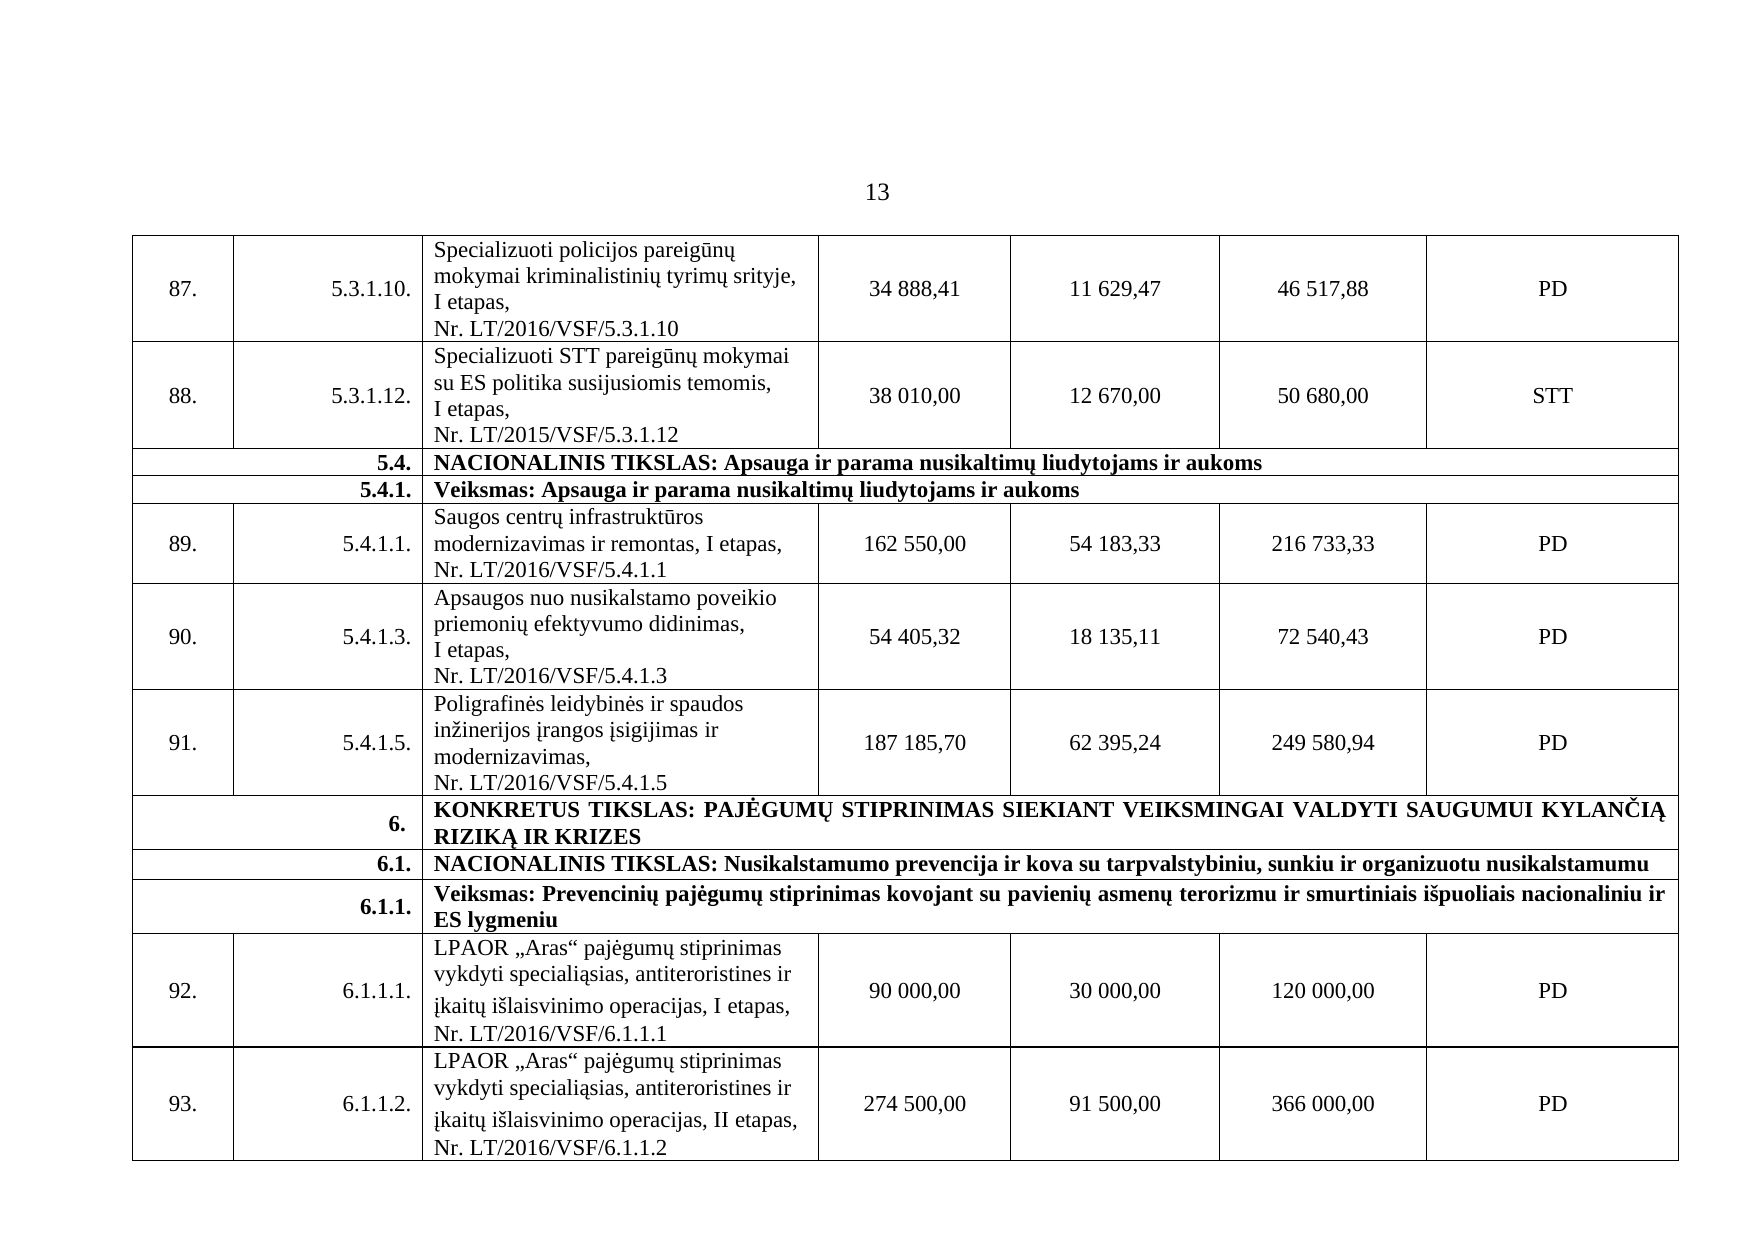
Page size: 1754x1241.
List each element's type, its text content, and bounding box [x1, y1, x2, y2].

table_cell KONKRETUS TIKSLAS: PAJĖGUMŲ STIPRINIMAS SIEKIANT VEIKSMINGAI VALDYTI SAUGUMUI KYLANČIĄ RIZIKĄ IR KRIZES [423, 796, 1678, 849]
table_cell Specializuoti policijos pareigūnų mokymai kriminalistinių tyrimų srityje, I etapas, Nr. LT/2016/VSF/5.3.1.10 [423, 236, 818, 341]
table_cell STT [1427, 342, 1678, 448]
table_cell 62 395,24 [1011, 690, 1219, 795]
table_cell PD [1427, 236, 1678, 341]
table_cell 92. [133, 934, 233, 1046]
table_cell 46 517,88 [1220, 236, 1426, 341]
table_cell [1679, 448, 1684, 475]
table_cell [1679, 1046, 1684, 1160]
table_cell 5.4.1.5. [234, 690, 422, 795]
table_cell 162 550,00 [819, 504, 1010, 582]
table_cell NACIONALINIS TIKSLAS: Nusikalstamumo prevencija ir kova su tarpvalstybiniu, sunkiu ir organizuotu nusikalstamumu [423, 850, 1678, 879]
table_cell [1679, 235, 1684, 341]
table_cell 54 405,32 [819, 584, 1010, 689]
table_cell 12 670,00 [1011, 342, 1219, 448]
table_cell 5.4.1. [133, 476, 422, 502]
table_cell 91 500,00 [1011, 1048, 1219, 1160]
table_cell 89. [133, 504, 233, 582]
table_cell Specializuoti STT pareigūnų mokymai su ES politika susijusiomis temomis, I etapas, Nr. LT/2015/VSF/5.3.1.12 [423, 342, 818, 448]
table_cell 93. [133, 1048, 233, 1160]
table_cell NACIONALINIS TIKSLAS: Apsauga ir parama nusikaltimų liudytojams ir aukoms [423, 449, 1678, 475]
table_cell Poligrafinės leidybinės ir spaudos inžinerijos įrangos įsigijimas ir modernizavimas, Nr. LT/2016/VSF/5.4.1.5 [423, 690, 818, 795]
table_cell PD [1427, 934, 1678, 1046]
table_cell 90. [133, 584, 233, 689]
table_cell 5.4. [133, 449, 422, 475]
table_cell 91. [133, 690, 233, 795]
table_cell [1679, 475, 1684, 502]
table_cell 6. [133, 796, 422, 849]
table_cell PD [1427, 690, 1678, 795]
table_cell 216 733,33 [1220, 504, 1426, 582]
table_cell Veiksmas: Apsauga ir parama nusikaltimų liudytojams ir aukoms [423, 476, 1678, 502]
table_cell 90 000,00 [819, 934, 1010, 1046]
table_cell 6.1. [133, 850, 422, 879]
table_cell 34 888,41 [819, 236, 1010, 341]
table_cell [1679, 503, 1684, 582]
table_cell LPAOR „Aras“ pajėgumų stiprinimas vykdyti specialiąsias, antiteroristines ir įkaitų išlaisvinimo operacijas, II etapas, Nr. LT/2016/VSF/6.1.1.2 [423, 1048, 818, 1160]
table_cell PD [1427, 584, 1678, 689]
table_cell 187 185,70 [819, 690, 1010, 795]
table_cell PD [1427, 504, 1678, 582]
table_cell 6.1.1. [133, 880, 422, 933]
table_cell PD [1427, 1048, 1678, 1160]
table_cell 11 629,47 [1011, 236, 1219, 341]
table_cell 5.4.1.1. [234, 504, 422, 582]
table_cell 6.1.1.1. [234, 934, 422, 1046]
table_cell 5.4.1.3. [234, 584, 422, 689]
table_cell LPAOR „Aras“ pajėgumų stiprinimas vykdyti specialiąsias, antiteroristines ir įkaitų išlaisvinimo operacijas, I etapas, Nr. LT/2016/VSF/6.1.1.1 [423, 934, 818, 1046]
table_cell [1679, 849, 1684, 879]
table_cell 18 135,11 [1011, 584, 1219, 689]
table_cell 72 540,43 [1220, 584, 1426, 689]
table_cell [1679, 583, 1684, 689]
table_cell 50 680,00 [1220, 342, 1426, 448]
table_cell [1679, 879, 1684, 933]
table_cell 5.3.1.12. [234, 342, 422, 448]
table_cell [1679, 933, 1684, 1046]
table_cell 274 500,00 [819, 1048, 1010, 1160]
table_cell Veiksmas: Prevencinių pajėgumų stiprinimas kovojant su pavienių asmenų terorizmu ir smurtiniais išpuoliais nacionaliniu ir ES lygmeniu [423, 880, 1678, 933]
table_cell 6.1.1.2. [234, 1048, 422, 1160]
table_cell [1679, 689, 1684, 795]
table_cell 30 000,00 [1011, 934, 1219, 1046]
table_cell 366 000,00 [1220, 1048, 1426, 1160]
table_cell 87. [133, 236, 233, 341]
table_cell 54 183,33 [1011, 504, 1219, 582]
table_cell 249 580,94 [1220, 690, 1426, 795]
table_cell 120 000,00 [1220, 934, 1426, 1046]
table_cell [1679, 341, 1684, 448]
table_cell [1679, 795, 1684, 849]
table_cell Apsaugos nuo nusikalstamo poveikio priemonių efektyvumo didinimas, I etapas, Nr. LT/2016/VSF/5.4.1.3 [423, 584, 818, 689]
table_cell 38 010,00 [819, 342, 1010, 448]
table_cell 5.3.1.10. [234, 236, 422, 341]
table_cell Saugos centrų infrastruktūros modernizavimas ir remontas, I etapas, Nr. LT/2016/VSF/5.4.1.1 [423, 504, 818, 582]
table_cell 88. [133, 342, 233, 448]
